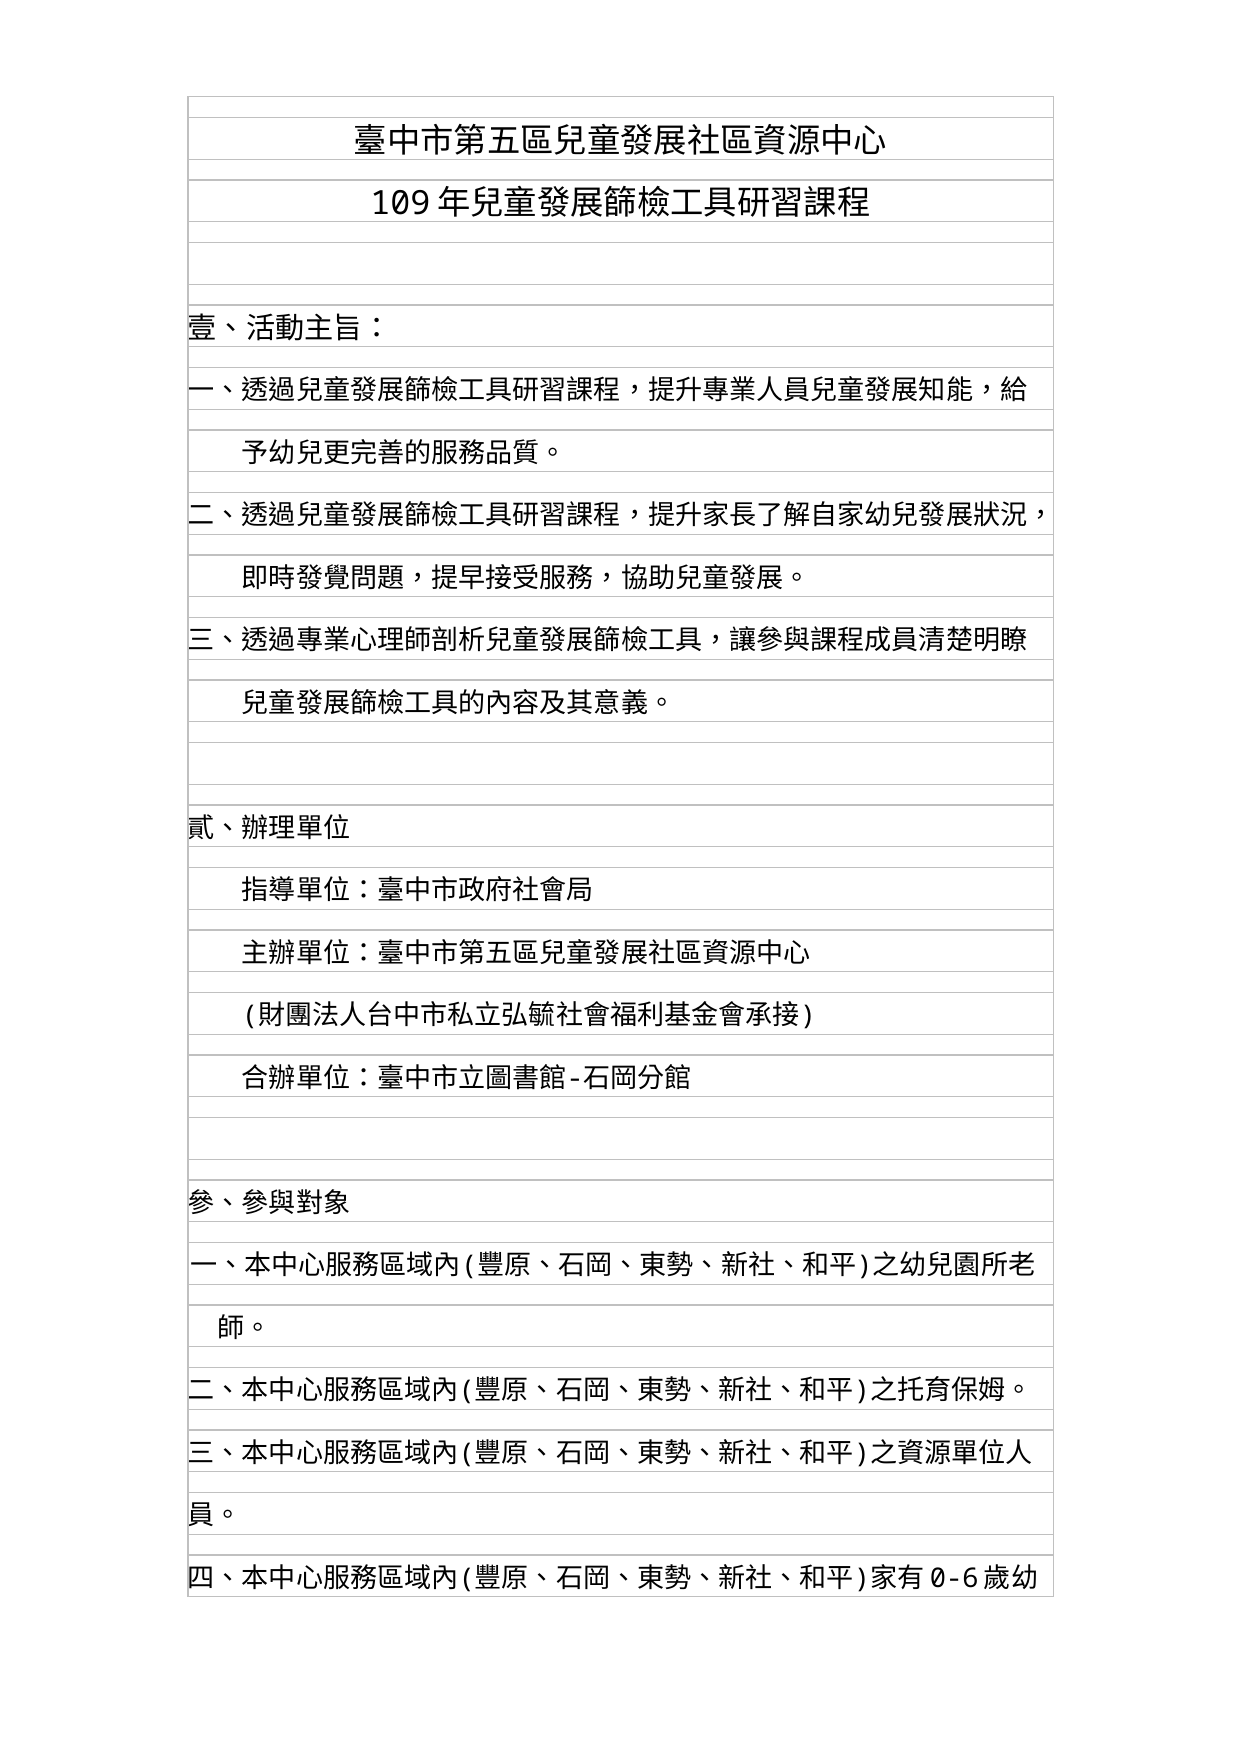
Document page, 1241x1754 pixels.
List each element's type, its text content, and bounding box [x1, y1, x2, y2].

text 三、本中心服務區域內(豐原、石岡、東勢、新社、和平)之資源單位人 [189, 1431, 1053, 1471]
text 兒童發展篩檢工具的內容及其意義。 [189, 681, 1053, 721]
text [189, 285, 1053, 304]
text 員。 [189, 1493, 1053, 1534]
text [189, 1535, 1053, 1554]
text 一、透過兒童發展篩檢工具研習課程，提升專業人員兒童發展知能，給 [189, 368, 1053, 409]
text [190, 1222, 1053, 1242]
text 二、透過兒童發展篩檢工具研習課程，提升家長了解自家幼兒發展狀況， [189, 493, 1053, 534]
text [189, 1347, 1053, 1367]
text 予幼兒更完善的服務品質。 [189, 431, 1053, 471]
text [189, 785, 1053, 804]
text 壹、活動主旨： [189, 306, 1053, 346]
text [189, 1472, 1053, 1492]
text [190, 1285, 1053, 1304]
text 師。 [190, 1306, 1053, 1346]
text [189, 597, 1053, 617]
text [189, 472, 1053, 492]
text [189, 535, 1053, 554]
text 即時發覺問題，提早接受服務，協助兒童發展。 [189, 556, 1053, 596]
text 臺中市第五區兒童發展社區資源中心 [189, 118, 1053, 159]
text [189, 410, 1053, 429]
text 一、本中心服務區域內(豐原、石岡、東勢、新社、和平)之幼兒園所老 [190, 1243, 1053, 1284]
text [189, 97, 1053, 117]
text 二、本中心服務區域內(豐原、石岡、東勢、新社、和平)之托育保姆。 [189, 1368, 1053, 1409]
text [189, 972, 1053, 992]
text 參、參與對象 [189, 1181, 1053, 1221]
text [189, 910, 1053, 929]
text 109年兒童發展篩檢工具研習課程 [189, 181, 1053, 221]
text 貳、辦理單位 [189, 806, 1053, 846]
text 主辦單位：臺中市第五區兒童發展社區資源中心 [189, 931, 1053, 971]
text [189, 1160, 1053, 1179]
text [189, 1035, 1053, 1054]
text [189, 660, 1053, 679]
text [189, 347, 1053, 367]
text 三、透過專業心理師剖析兒童發展篩檢工具，讓參與課程成員清楚明瞭 [189, 618, 1053, 659]
text (財團法人台中市私立弘毓社會福利基金會承接) [189, 993, 1053, 1034]
text [189, 847, 1053, 867]
text 指導單位：臺中市政府社會局 [189, 868, 1053, 909]
text [189, 1410, 1053, 1429]
text 合辦單位：臺中市立圖書館-石岡分館 [189, 1056, 1053, 1096]
text [189, 160, 1053, 179]
text 四、本中心服務區域內(豐原、石岡、東勢、新社、和平)家有0-6歲幼 [189, 1556, 1053, 1596]
